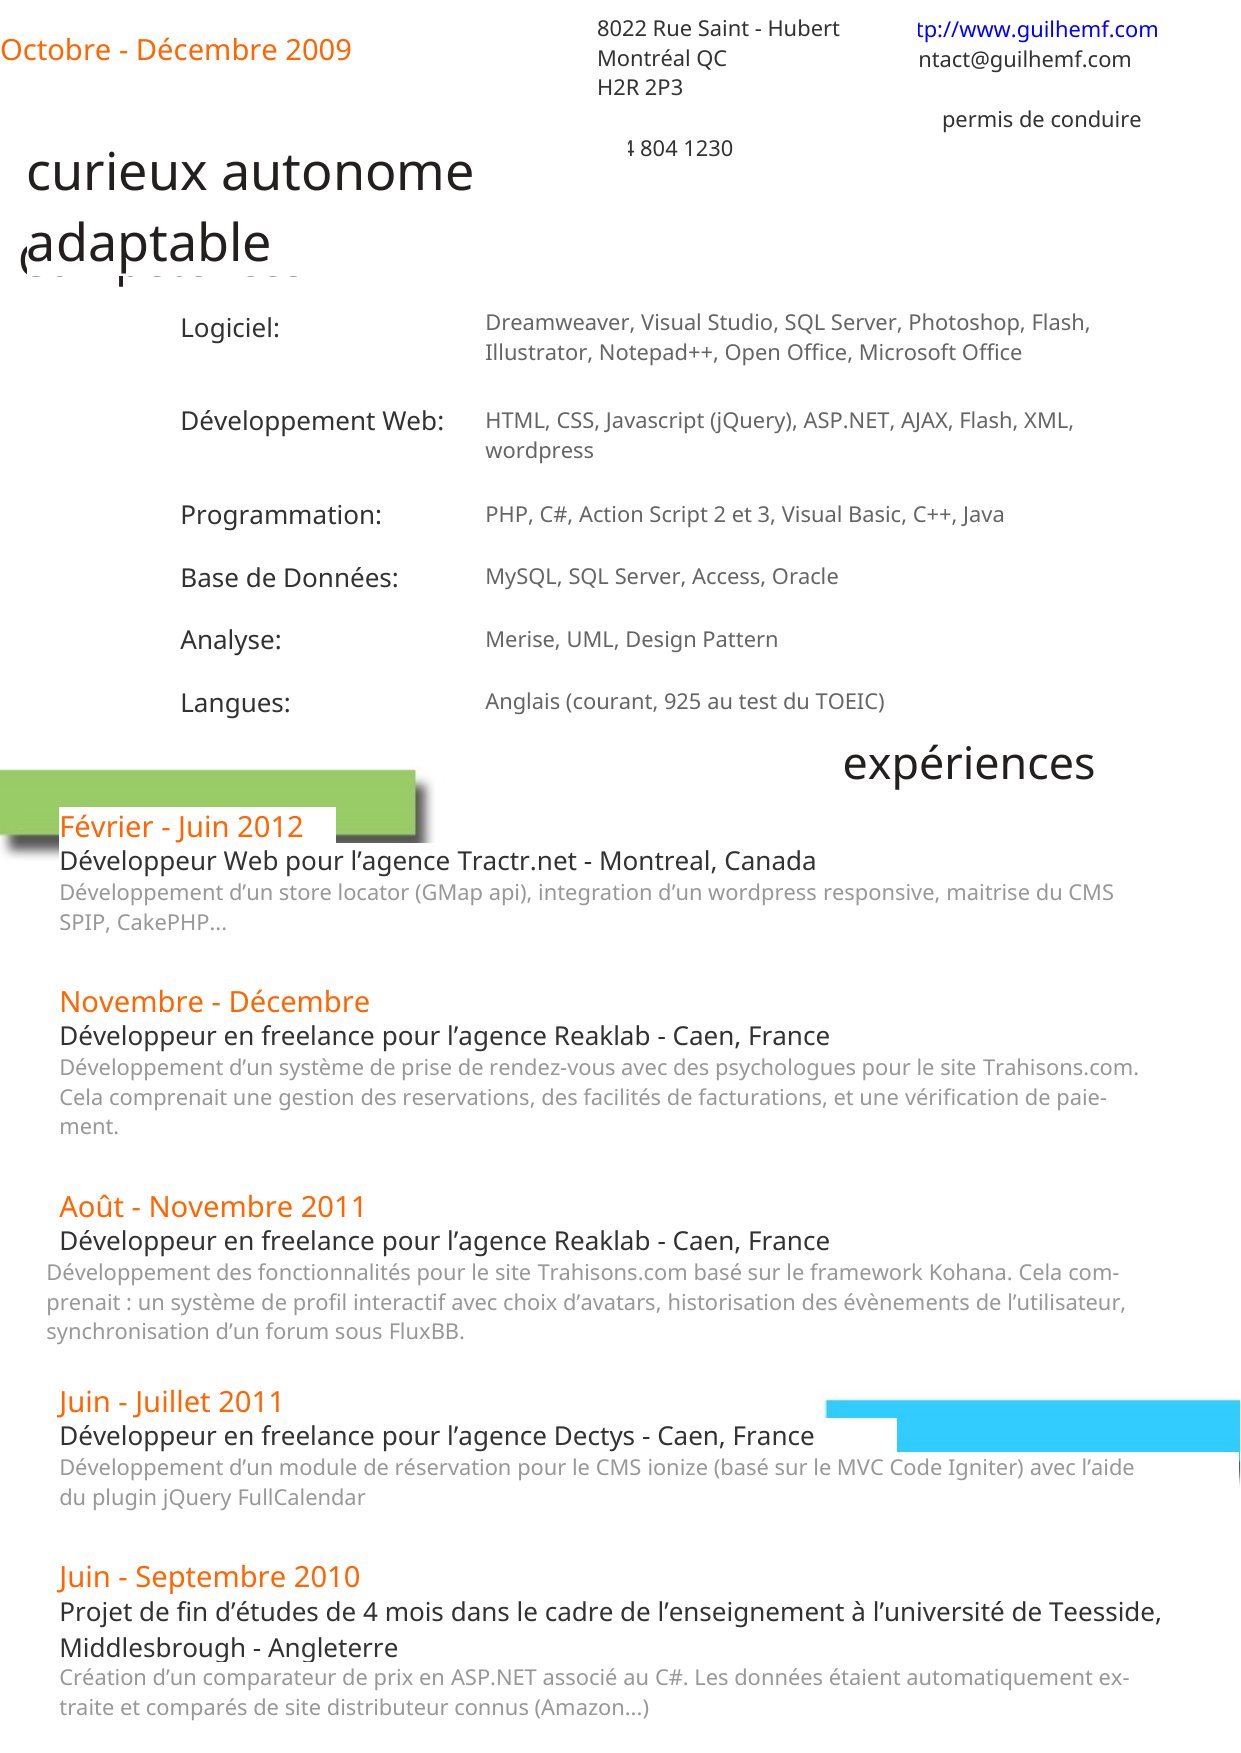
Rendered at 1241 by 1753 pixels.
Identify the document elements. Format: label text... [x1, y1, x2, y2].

text http://www.guilhemf.com [918, 14, 1240, 44]
text Base de Données: [180, 559, 418, 595]
text curieux autonome adaptable [27, 134, 628, 276]
text SPIP, CakePHP... [59, 907, 1209, 936]
text Développeur en freelance pour l’agence Reaklab - Caen, France [59, 1018, 915, 1052]
text contact@guilhemf.com [918, 44, 1240, 74]
text Développeur Web pour l’agence Tractr.net - Montreal, Canada [59, 843, 889, 877]
text 8022 Rue Saint - Hubert [597, 13, 918, 42]
text Juin - Septembre 2010 [59, 1557, 372, 1594]
text Montréal QC [597, 42, 918, 72]
text du plugin jQuery FullCalendar [59, 1481, 1239, 1511]
text HTML, CSS, Javascript (jQuery), ASP.NET, AJAX, Flash, XML, [485, 405, 1158, 434]
text Programmation: [180, 497, 412, 532]
text ment. [59, 1111, 1235, 1141]
text Projet de fin d’études de 4 mois dans le cadre de l’enseignement à l’université de Teesside, [59, 1594, 1218, 1629]
text wordpress [485, 434, 1158, 464]
text Développement d’un module de réservation pour le CMS ionize (basé sur le MVC Code Igniter) avec l’aide [59, 1452, 1239, 1481]
text Développeur web [97, 94, 563, 134]
text permis de conduire [942, 104, 1218, 134]
text Langues: [180, 684, 339, 720]
text Novembre - Décembre 2011 [59, 982, 430, 1018]
text expériences [842, 731, 1135, 792]
text Développement des fonctionnalités pour le site Trahisons.com basé sur le framework Kohana. Cela com- [46, 1257, 1240, 1287]
text Février - Juin 2012 [59, 807, 336, 843]
text Développeur en freelance pour l’agence Dectys - Caen, France [59, 1418, 897, 1453]
text prenait : un système de profil interactif avec choix d’avatars, historisation des évènements de l’utilisateur, [46, 1287, 1240, 1316]
text Juin - Juillet 2011 [59, 1382, 328, 1421]
text PHP, C#, Action Script 2 et 3, Visual Basic, C++, Java [485, 498, 1082, 528]
text traite et comparés de site distributeur connus (Amazon...) [59, 1691, 1217, 1721]
text Anglais (courant, 925 au test du TOEIC) [485, 686, 961, 716]
text Développement d’un système de prise de rendez-vous avec des psychologues pour le site Trahisons.com. [59, 1052, 1235, 1082]
text Développement d’un store locator (GMap api), integration d’un wordpress responsive, maitrise du CMS [59, 877, 1209, 907]
text synchronisation d’un forum sous FluxBB. [46, 1316, 1240, 1346]
text 514 804 1230 [597, 133, 811, 162]
text MySQL, SQL Server, Access, Oracle [485, 561, 913, 591]
text Compétences [18, 228, 325, 289]
text Merise, UML, Design Pattern [485, 623, 852, 653]
text Logiciel: [180, 309, 336, 345]
text Cela comprenait une gestion des reservations, des facilités de facturations, et une vérification de paie- [59, 1082, 1235, 1111]
text Août - Novembre 2011 [59, 1187, 373, 1223]
text H2R 2P3 [597, 72, 918, 102]
text Création d’un comparateur de prix en ASP.NET associé au C#. Les données étaient automatiquement ex- [59, 1662, 1217, 1691]
text Illustrator, Notepad++, Open Office, Microsoft Office [485, 337, 1162, 367]
text Analyse: [180, 622, 338, 657]
text Développeur en freelance pour l’agence Reaklab - Caen, France [59, 1223, 915, 1257]
text Développement Web: [180, 403, 452, 438]
text Dreamweaver, Visual Studio, SQL Server, Photoshop, Flash, [485, 307, 1162, 337]
text Middlesbrough - Angleterre [59, 1629, 1218, 1665]
